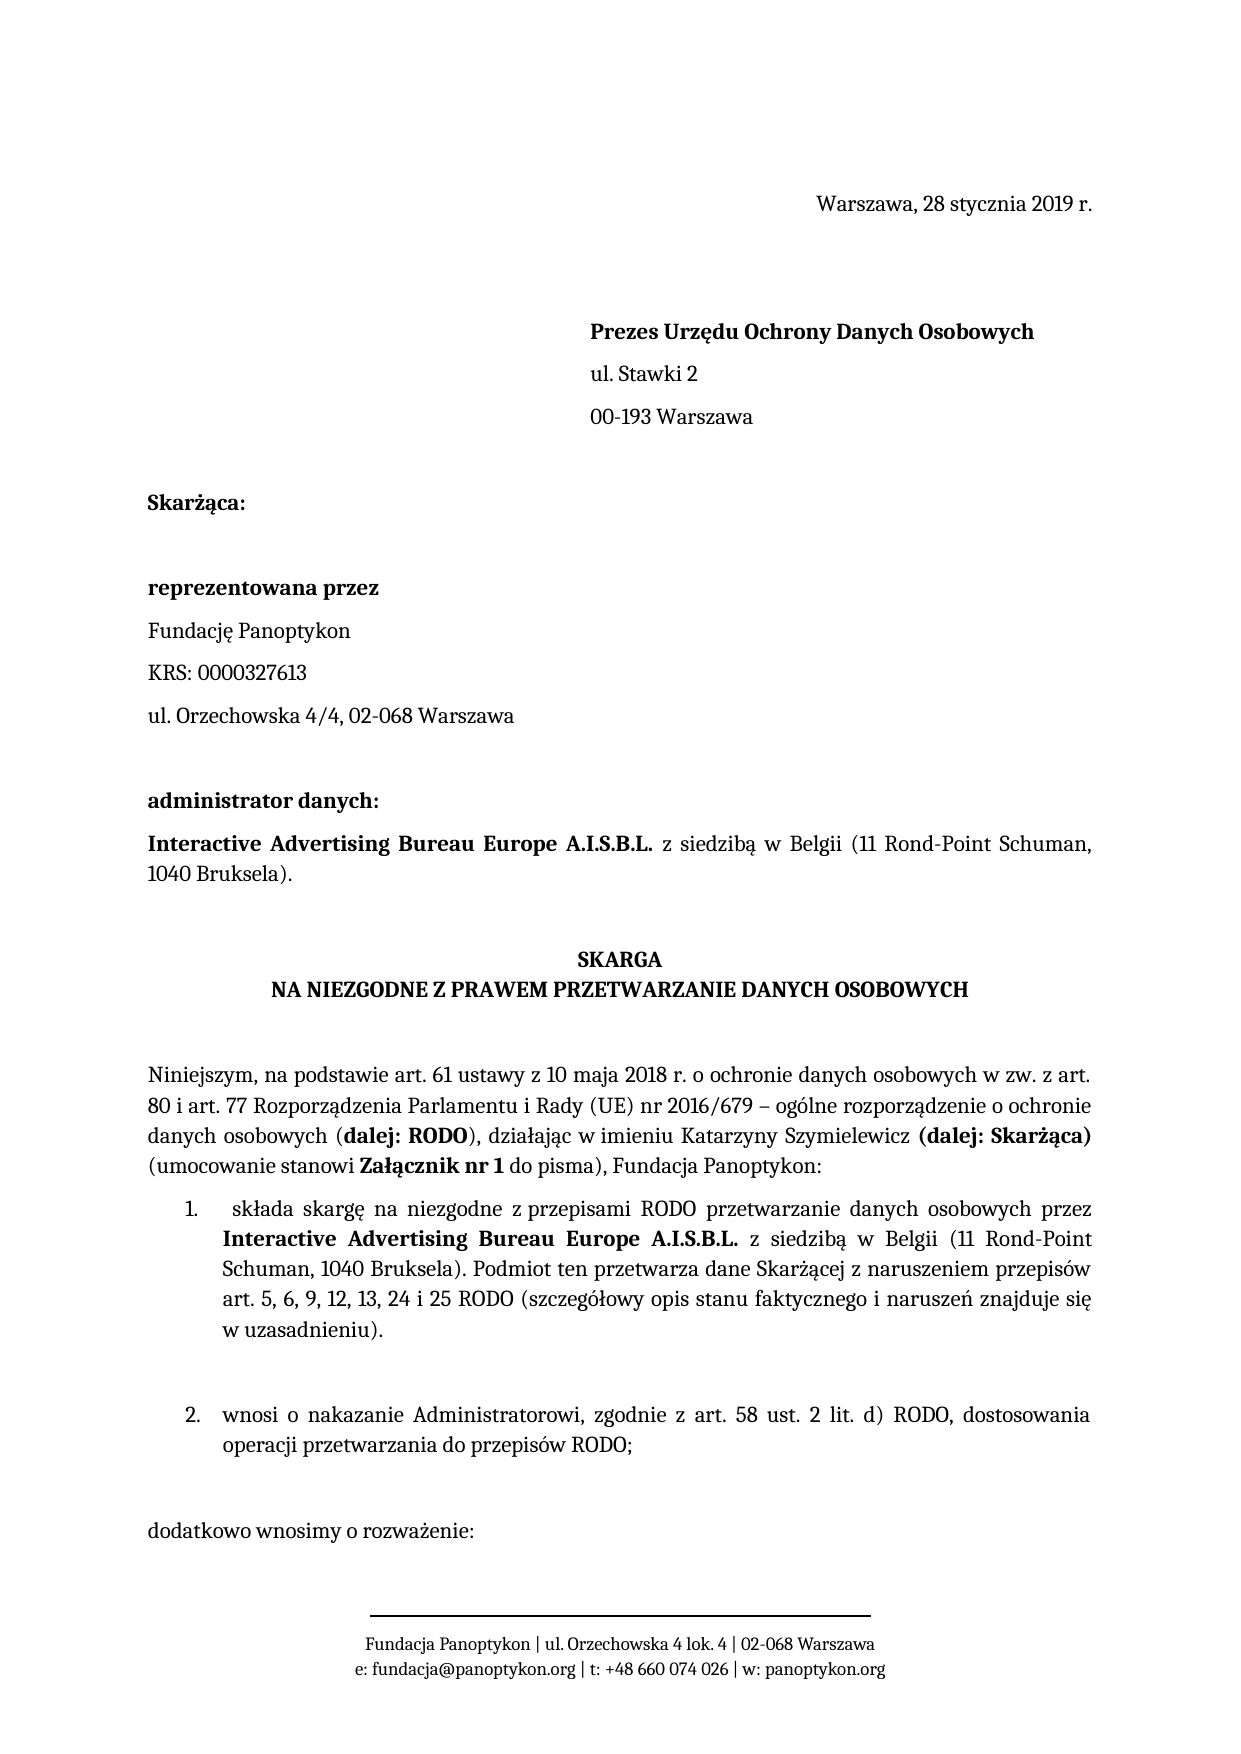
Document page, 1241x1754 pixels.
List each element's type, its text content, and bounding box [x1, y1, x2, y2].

text dodatkowo wnosimy o rozważenie: [148, 1517, 1092, 1544]
list wnosi o nakazanie Administratorowi, zgodnie z art. 58 ust. 2 lit. d) RODO, dostosowania operacji przetwarzania do przepisów RODO; [185, 1402, 1092, 1458]
text KRS: 0000327613 [148, 660, 1092, 686]
text ul. Stawki 2 [590, 361, 1092, 387]
text Niniejszym, na podstawie art. 61 ustawy z 10 maja 2018 r. o ochronie danych osobowych w zw. z art. 80 i art. 77 Rozporządzenia Parlamentu i Rady (UE) nr 2016/679 – ogólne rozporządzenie o ochronie danych osobowych (dalej: RODO), działając w imieniu Katarzyny Szymielewicz (dalej: Skarżąca) (umocowanie stanowi Załącznik nr 1 do pisma), Fundacja Panoptykon: [148, 1062, 1092, 1179]
list składa skargę na niezgodne z przepisami RODO przetwarzanie danych osobowych przez Interactive Advertising Bureau Europe A.I.S.B.L. z siedzibą w Belgii (11 Rond-Point Schuman, 1040 Bruksela). Podmiot ten przetwarza dane Skarżącej z naruszeniem przepisów art. 5, 6, 9, 12, 13, 24 i 25 RODO (szczegółowy opis stanu faktycznego i naruszeń znajduje się w uzasadnieniu). [185, 1196, 1092, 1343]
text Prezes Urzędu Ochrony Danych Osobowych [590, 318, 1092, 345]
text Fundację Panoptykon [148, 617, 1092, 644]
text Warszawa, 28 stycznia 2019 r. [148, 190, 1092, 217]
text ul. Orzechowska 4/4, 02-068 Warszawa [148, 703, 1092, 729]
text SKARGA NA NIEZGODNE Z PRAWEM PRZETWARZANIE DANYCH OSOBOWYCH [148, 947, 1092, 1003]
text reprezentowana przez [148, 575, 1092, 601]
text Interactive Advertising Bureau Europe A.I.S.B.L. z siedzibą w Belgii (11 Rond-Point Schuman, 1040 Bruksela). [148, 831, 1092, 887]
text Skarżąca: [148, 489, 1092, 516]
text administrator danych: [148, 788, 1092, 814]
text 00-193 Warszawa [590, 404, 1092, 430]
